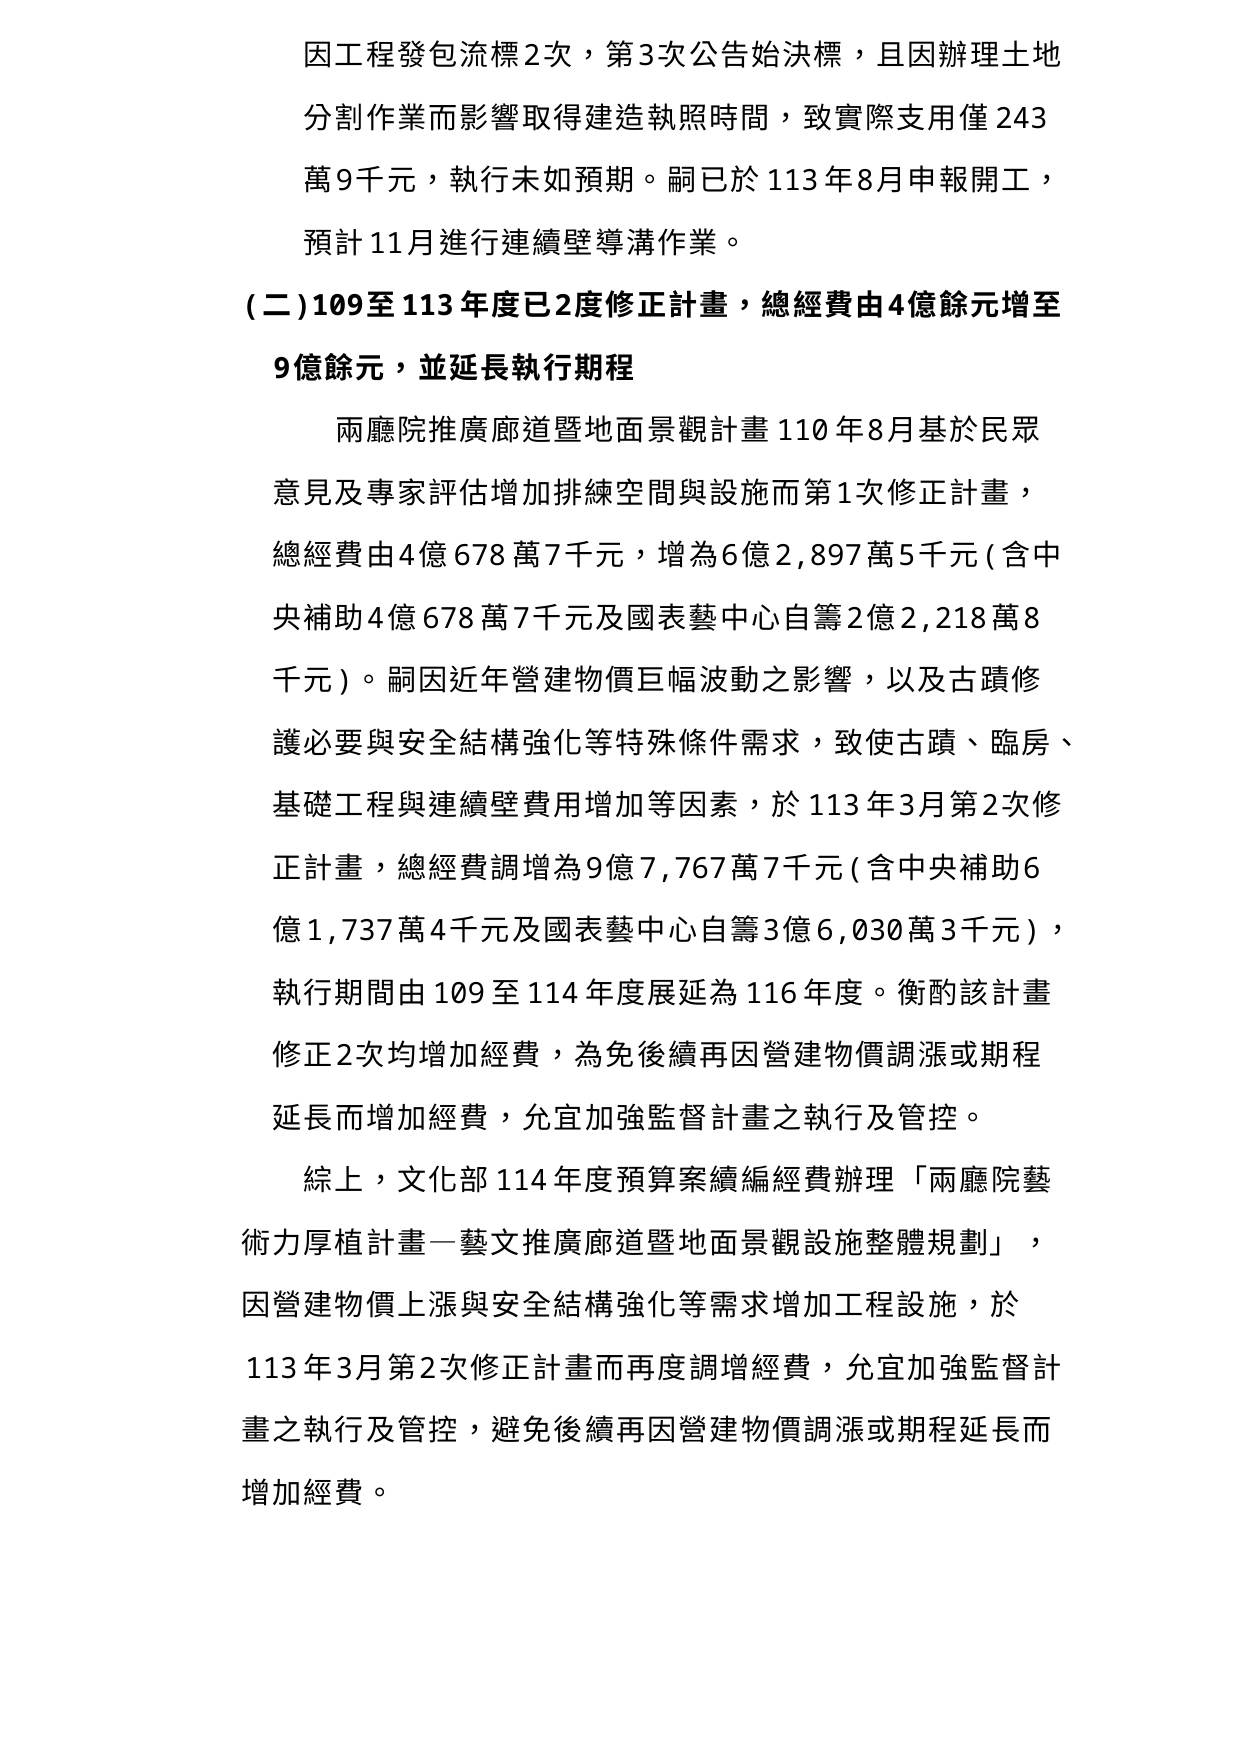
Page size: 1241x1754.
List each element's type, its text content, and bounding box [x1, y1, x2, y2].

text 因工程發包流標2次，第3次公告始決標，且因辦理土地分割作業而影響取得建造執照時間，致實際支用僅243萬9千元，執行未如預期。嗣已於113年8月申報開工，預計11月進行連續壁導溝作業。 [266, 11, 1063, 261]
text (二)109至113年度已2度修正計畫，總經費由4億餘元增至9億餘元，並延長執行期程 [236, 261, 1063, 386]
text 兩廳院推廣廊道暨地面景觀計畫110年8月基於民眾意見及專家評估增加排練空間與設施而第1次修正計畫，總經費由4億678萬7千元，增為6億2,897萬5千元(含中央補助4億678萬7千元及國表藝中心自籌2億2,218萬8千元)。嗣因近年營建物價巨幅波動之影響，以及古蹟修護必要與安全結構強化等特殊條件需求，致使古蹟、臨房、基礎工程與連續壁費用增加等因素，於113年3月第2次修正計畫，總經費調增為9億7,767萬7千元(含中央補助6億1,737萬4千元及國表藝中心自籌3億6,030萬3千元)，執行期間由109至114年度展延為116年度。衡酌該計畫修正2次均增加經費，為免後續再因營建物價調漲或期程延長而增加經費，允宜加強監督計畫之執行及管控。 [266, 386, 1063, 1136]
text 綜上，文化部114年度預算案續編經費辦理「兩廳院藝術力厚植計畫—藝文推廣廊道暨地面景觀設施整體規劃」，因營建物價上漲與安全結構強化等需求增加工程設施，於113年3月第2次修正計畫而再度調增經費，允宜加強監督計畫之執行及管控，避免後續再因營建物價調漲或期程延長而增加經費。 [236, 1136, 1063, 1511]
